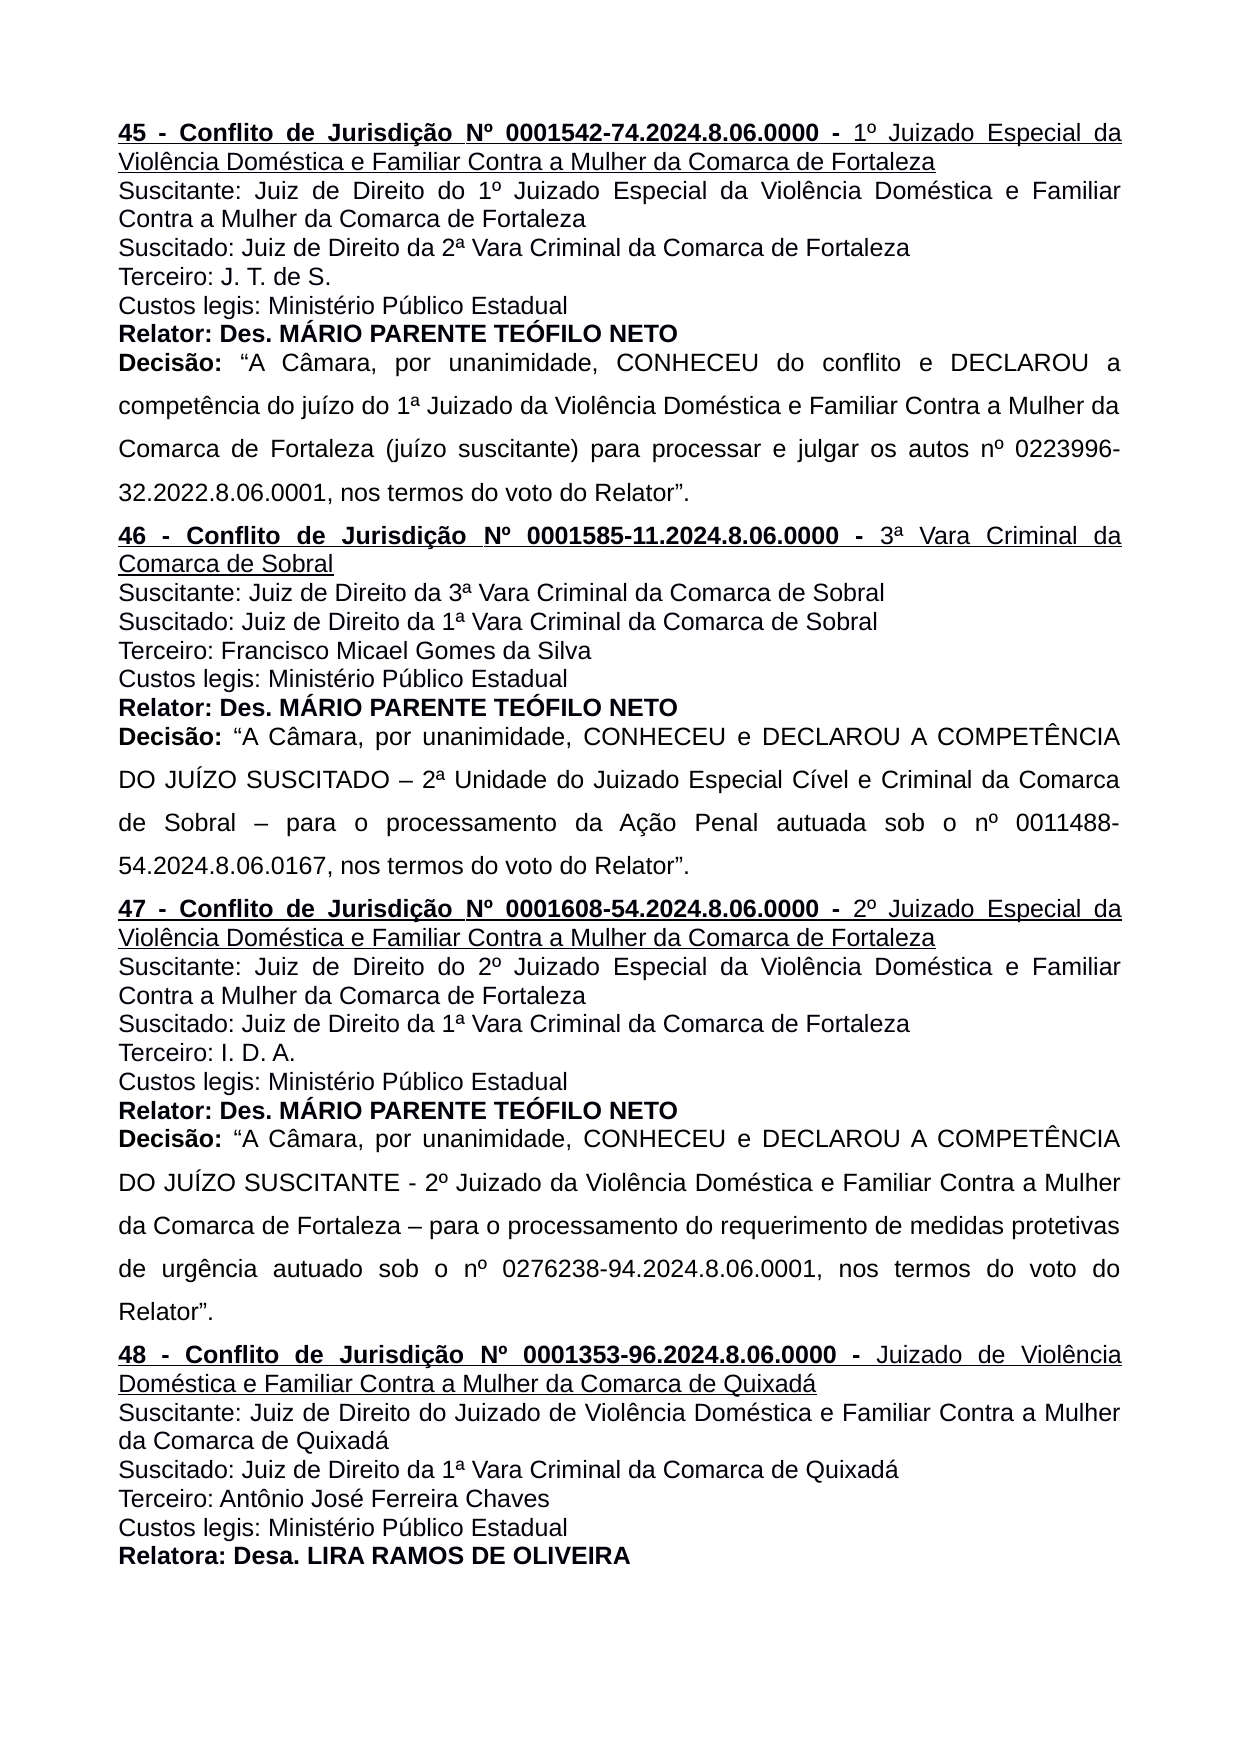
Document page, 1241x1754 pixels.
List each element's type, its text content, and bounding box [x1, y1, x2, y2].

text Terceiro: Francisco Micael Gomes da Silva [118, 636, 1122, 664]
text Doméstica e Familiar Contra a Mulher da Comarca de Quixadá [118, 1366, 1122, 1397]
text 45 - Conflito de Jurisdição Nº 0001542-74.2024.8.06.0000 - 1º Juizado Especial da [118, 118, 1122, 143]
text Relator: Des. MÁRIO PARENTE TEÓFILO NETO [118, 693, 1122, 722]
text Suscitante: Juiz de Direito do Juizado de Violência Doméstica e Familiar Contra a Mulher da Comarca de Quixadá [118, 1397, 1122, 1455]
text Violência Doméstica e Familiar Contra a Mulher da Comarca de Fortaleza [118, 144, 1122, 176]
text Relator: Des. MÁRIO PARENTE TEÓFILO NETO [118, 319, 1122, 348]
text Suscitado: Juiz de Direito da 1ª Vara Criminal da Comarca de Quixadá [118, 1455, 1122, 1484]
text Suscitado: Juiz de Direito da 1ª Vara Criminal da Comarca de Fortaleza [118, 1009, 1122, 1038]
text Suscitante: Juiz de Direito da 3ª Vara Criminal da Comarca de Sobral [118, 578, 1122, 607]
text Violência Doméstica e Familiar Contra a Mulher da Comarca de Fortaleza [118, 920, 1122, 952]
text 46 - Conflito de Jurisdição Nº 0001585-11.2024.8.06.0000 - 3ª Vara Criminal da [118, 521, 1122, 546]
text Relatora: Desa. LIRA RAMOS DE OLIVEIRA [118, 1541, 1122, 1570]
text Suscitado: Juiz de Direito da 2ª Vara Criminal da Comarca de Fortaleza [118, 233, 1122, 262]
text Custos legis: Ministério Público Estadual [118, 291, 1122, 319]
text Custos legis: Ministério Público Estadual [118, 664, 1122, 693]
text 47 - Conflito de Jurisdição Nº 0001608-54.2024.8.06.0000 - 2º Juizado Especial da [118, 894, 1122, 919]
text Terceiro: Antônio José Ferreira Chaves [118, 1484, 1122, 1512]
text Decisão: “A Câmara, por unanimidade, CONHECEU e DECLAROU A COMPETÊNCIA DO JUÍZO SUSCITANTE - 2º Juizado da Violência Doméstica e Familiar Contra a Mulher da Comarca de Fortaleza – para o processamento do requerimento de medidas protetivas de urgência autuado sob o nº 0276238-94.2024.8.06.0001, nos termos do voto do Relator”. [118, 1124, 1122, 1326]
text Suscitado: Juiz de Direito da 1ª Vara Criminal da Comarca de Sobral [118, 607, 1122, 636]
text Decisão: “A Câmara, por unanimidade, CONHECEU e DECLAROU A COMPETÊNCIA DO JUÍZO SUSCITADO – 2ª Unidade do Juizado Especial Cível e Criminal da Comarca de Sobral – para o processamento da Ação Penal autuada sob o nº 0011488-54.2024.8.06.0167, nos termos do voto do Relator”. [118, 722, 1122, 880]
text Relator: Des. MÁRIO PARENTE TEÓFILO NETO [118, 1096, 1122, 1124]
text 48 - Conflito de Jurisdição Nº 0001353-96.2024.8.06.0000 - Juizado de Violência [118, 1340, 1122, 1365]
text Comarca de Sobral [118, 547, 1122, 578]
text Decisão: “A Câmara, por unanimidade, CONHECEU do conflito e DECLAROU a competência do juízo do 1ª Juizado da Violência Doméstica e Familiar Contra a Mulher da Comarca de Fortaleza (juízo suscitante) para processar e julgar os autos nº 0223996-32.2022.8.06.0001, nos termos do voto do Relator”. [118, 348, 1122, 506]
text Suscitante: Juiz de Direito do 1º Juizado Especial da Violência Doméstica e Familiar Contra a Mulher da Comarca de Fortaleza [118, 176, 1122, 233]
text Suscitante: Juiz de Direito do 2º Juizado Especial da Violência Doméstica e Familiar Contra a Mulher da Comarca de Fortaleza [118, 952, 1122, 1009]
text Custos legis: Ministério Público Estadual [118, 1512, 1122, 1541]
text Custos legis: Ministério Público Estadual [118, 1067, 1122, 1096]
text Terceiro: I. D. A. [118, 1038, 1122, 1067]
text Terceiro: J. T. de S. [118, 262, 1122, 291]
